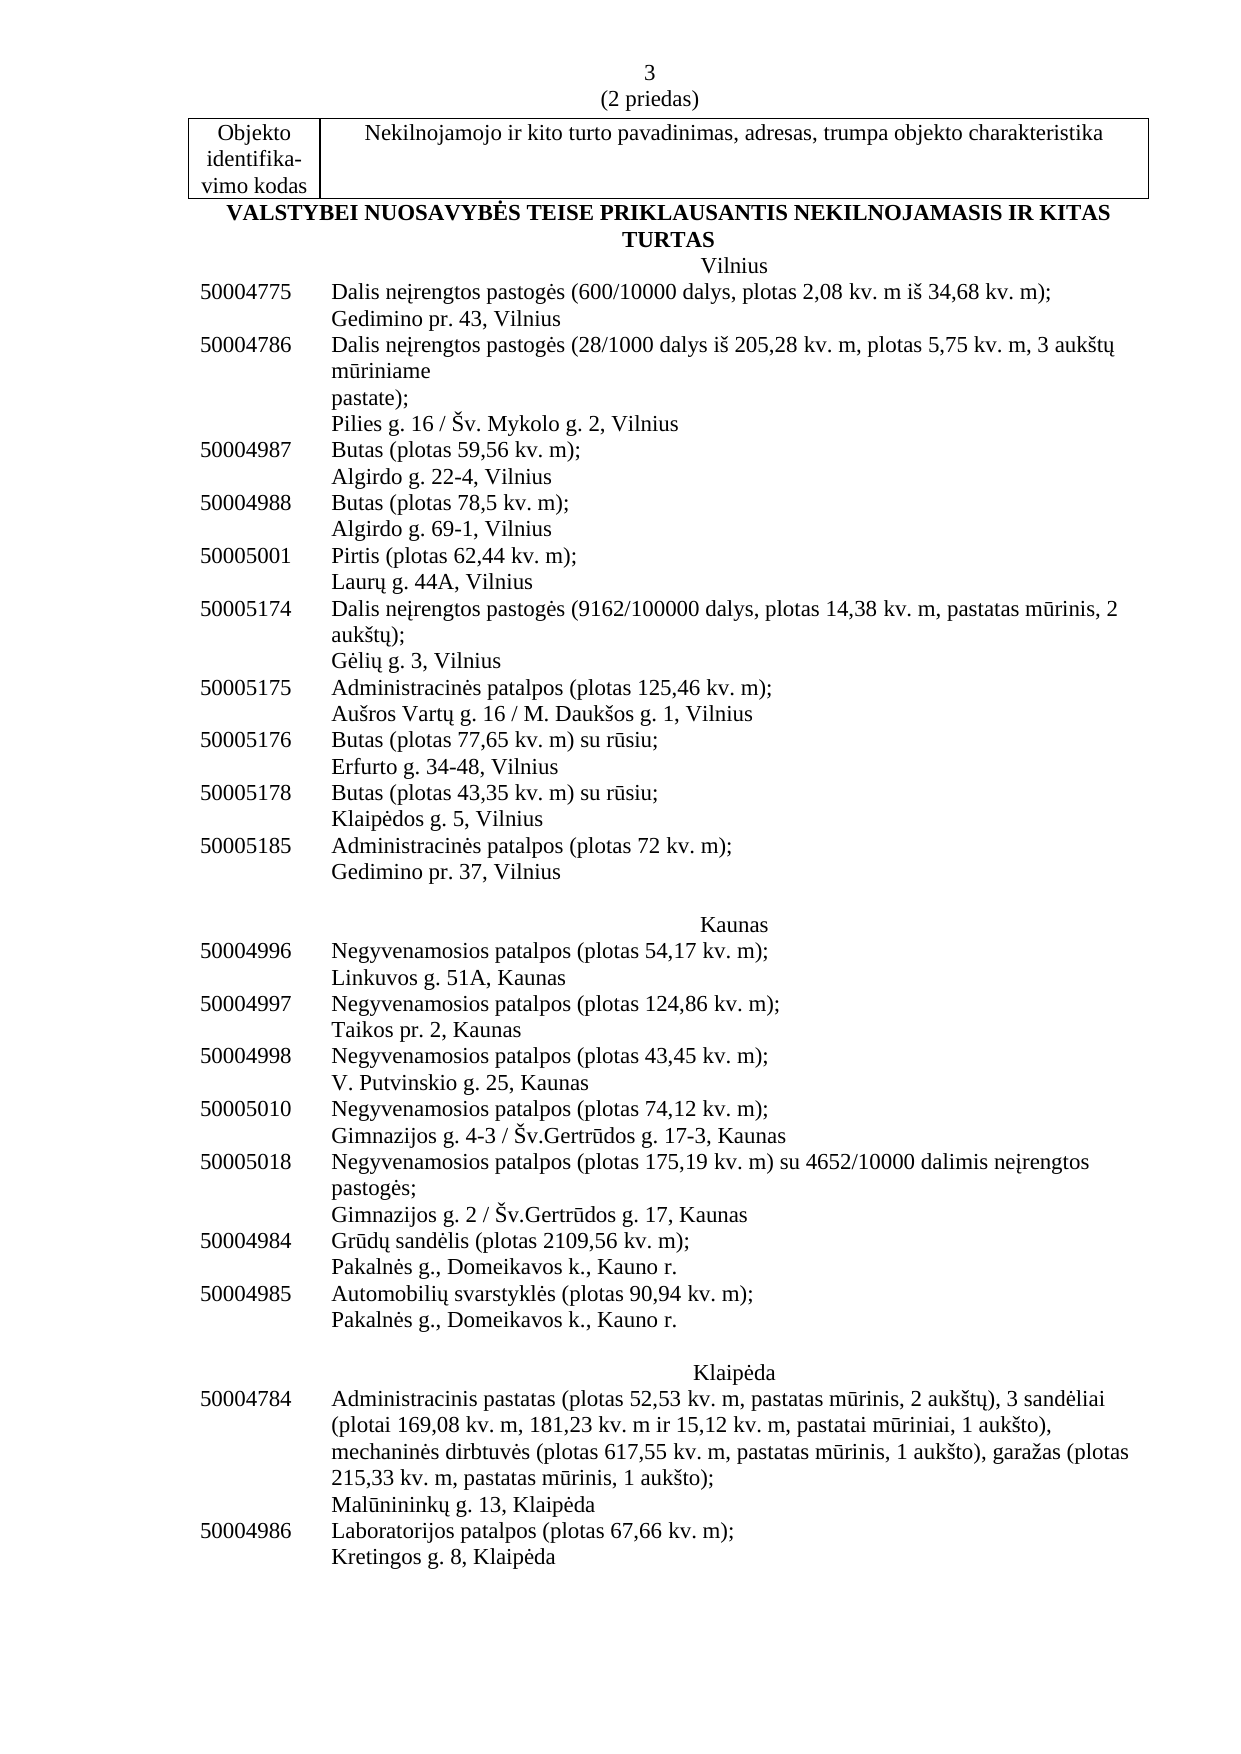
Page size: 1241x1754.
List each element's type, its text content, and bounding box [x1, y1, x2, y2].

table_cell 50004786 [189, 331, 320, 436]
table_cell [189, 911, 320, 937]
table_header Objekto identifika-vimo kodas [189, 119, 319, 198]
table_cell 50005174 [189, 595, 320, 674]
table_cell 50004996 [189, 937, 320, 990]
table_cell 50005178 [189, 779, 320, 832]
table_cell Automobilių svarstyklės (plotas 90,94 kv. m); Pakalnės g., Domeikavos k., Kauno r. [320, 1280, 1148, 1332]
table_cell [189, 1333, 1148, 1359]
table_cell Grūdų sandėlis (plotas 2109,56 kv. m); Pakalnės g., Domeikavos k., Kauno r. [320, 1227, 1148, 1280]
table_cell Negyvenamosios patalpos (plotas 124,86 kv. m); Taikos pr. 2, Kaunas [320, 990, 1148, 1043]
table_cell Vilnius [320, 252, 1148, 278]
table_cell [189, 885, 1148, 911]
table_cell Pirtis (plotas 62,44 kv. m); Laurų g. 44A, Vilnius [320, 542, 1148, 594]
table_cell Butas (plotas 59,56 kv. m); Algirdo g. 22-4, Vilnius [320, 436, 1148, 489]
table_cell 50004986 [189, 1517, 320, 1570]
table_cell Dalis neįrengtos pastogės (28/1000 dalys iš 205,28 kv. m, plotas 5,75 kv. m, 3 aukštų mūriniame pastate); Pilies g. 16 / Šv. Mykolo g. 2, Vilnius [320, 331, 1148, 436]
table_cell Butas (plotas 43,35 kv. m) su rūsiu; Klaipėdos g. 5, Vilnius [320, 779, 1148, 832]
table_cell Negyvenamosios patalpos (plotas 43,45 kv. m); V. Putvinskio g. 25, Kaunas [320, 1043, 1148, 1095]
table_cell 50004988 [189, 489, 320, 542]
table_cell 50005175 [189, 674, 320, 726]
table_cell Negyvenamosios patalpos (plotas 175,19 kv. m) su 4652/10000 dalimis neįrengtos pastogės; Gimnazijos g. 2 / Šv.Gertrūdos g. 17, Kaunas [320, 1148, 1148, 1227]
table_cell 50004987 [189, 436, 320, 489]
table_cell 50005010 [189, 1095, 320, 1148]
table_cell Negyvenamosios patalpos (plotas 54,17 kv. m); Linkuvos g. 51A, Kaunas [320, 937, 1148, 990]
table_cell Kaunas [320, 911, 1148, 937]
table_cell [189, 252, 320, 278]
table_cell Dalis neįrengtos pastogės (600/10000 dalys, plotas 2,08 kv. m iš 34,68 kv. m); Gedimino pr. 43, Vilnius [320, 278, 1148, 331]
table_cell Klaipėda [320, 1359, 1148, 1385]
table_cell 50005001 [189, 542, 320, 594]
table_cell 50004984 [189, 1227, 320, 1280]
table_cell 50005176 [189, 726, 320, 779]
table_cell 50005018 [189, 1148, 320, 1227]
table_cell Butas (plotas 77,65 kv. m) su rūsiu; Erfurto g. 34-48, Vilnius [320, 726, 1148, 779]
table_cell Negyvenamosios patalpos (plotas 74,12 kv. m); Gimnazijos g. 4-3 / Šv.Gertrūdos g. 17-3, Kaunas [320, 1095, 1148, 1148]
table_cell 50004775 [189, 278, 320, 331]
table_cell 50004985 [189, 1280, 320, 1332]
table_cell Laboratorijos patalpos (plotas 67,66 kv. m); Kretingos g. 8, Klaipėda [320, 1517, 1148, 1570]
table_cell [189, 1359, 320, 1385]
table_cell Butas (plotas 78,5 kv. m); Algirdo g. 69-1, Vilnius [320, 489, 1148, 542]
table_header Nekilnojamojo ir kito turto pavadinimas, adresas, trumpa objekto charakteristika [321, 119, 1148, 198]
table_cell VALSTYBEI NUOSAVYBĖS TEISE PRIKLAUSANTIS NEKILNOJAMASIS IR KITAS TURTAS [189, 199, 1148, 252]
table_cell Administracinės patalpos (plotas 72 kv. m); Gedimino pr. 37, Vilnius [320, 832, 1148, 884]
table_cell 50004784 [189, 1385, 320, 1517]
table_cell Administracinės patalpos (plotas 125,46 kv. m); Aušros Vartų g. 16 / M. Daukšos g. 1, Vilnius [320, 674, 1148, 726]
table_cell 50005185 [189, 832, 320, 884]
table_cell Administracinis pastatas (plotas 52,53 kv. m, pastatas mūrinis, 2 aukštų), 3 sandėliai (plotai 169,08 kv. m, 181,23 kv. m ir 15,12 kv. m, pastatai mūriniai, 1 aukšto), mechaninės dirbtuvės (plotas 617,55 kv. m, pastatas mūrinis, 1 aukšto), garažas (plotas 215,33 kv. m, pastatas mūrinis, 1 aukšto); Malūnininkų g. 13, Klaipėda [320, 1385, 1148, 1517]
table_cell 50004997 [189, 990, 320, 1043]
table_cell 50004998 [189, 1043, 320, 1095]
table_cell Dalis neįrengtos pastogės (9162/100000 dalys, plotas 14,38 kv. m, pastatas mūrinis, 2 aukštų); Gėlių g. 3, Vilnius [320, 595, 1148, 674]
